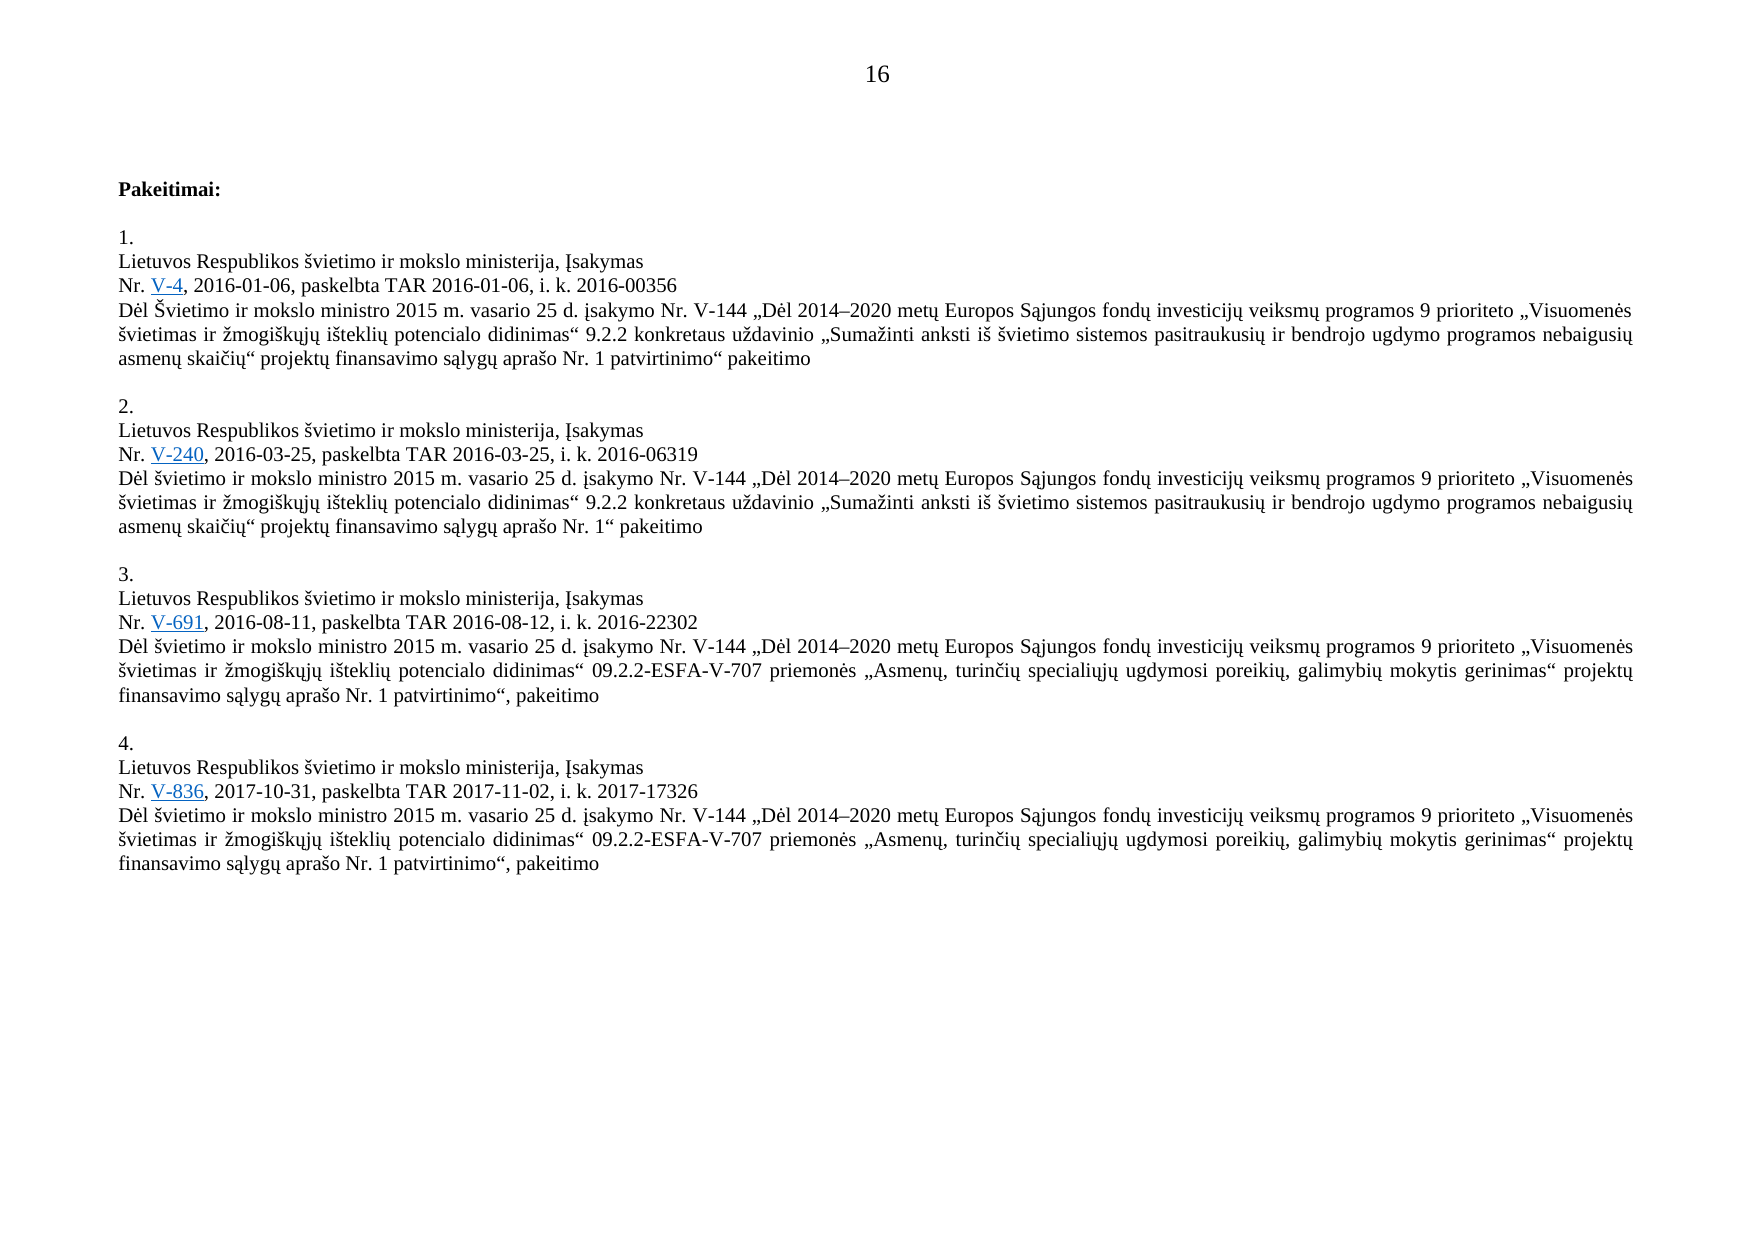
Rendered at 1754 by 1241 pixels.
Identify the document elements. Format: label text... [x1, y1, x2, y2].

text Dėl Švietimo ir mokslo ministro 2015 m. vasario 25 d. įsakymo Nr. V-144 „Dėl 2014–2020 metų Europos Sąjungos fondų investicijų veiksmų programos 9 prioriteto „Visuomenės švietimas ir žmogiškųjų išteklių potencialo didinimas“ 9.2.2 konkretaus uždavinio „Sumažinti anksti iš švietimo sistemos pasitraukusių ir bendrojo ugdymo programos nebaigusių asmenų skaičių“ projektų finansavimo sąlygų aprašo Nr. 1 patvirtinimo“ pakeitimo [118, 297, 1636, 370]
text Dėl švietimo ir mokslo ministro 2015 m. vasario 25 d. įsakymo Nr. V-144 „Dėl 2014–2020 metų Europos Sąjungos fondų investicijų veiksmų programos 9 prioriteto „Visuomenės švietimas ir žmogiškųjų išteklių potencialo didinimas“ 09.2.2-ESFA-V-707 priemonės „Asmenų, turinčių specialiųjų ugdymosi poreikių, galimybių mokytis gerinimas“ projektų finansavimo sąlygų aprašo Nr. 1 patvirtinimo“, pakeitimo [118, 634, 1636, 707]
text Pakeitimai: [118, 177, 1636, 201]
text 1. [118, 225, 1636, 249]
text 4. [118, 731, 1636, 755]
text Lietuvos Respublikos švietimo ir mokslo ministerija, Įsakymas [118, 586, 1636, 610]
text Lietuvos Respublikos švietimo ir mokslo ministerija, Įsakymas [118, 755, 1636, 779]
text Nr. V-691, 2016-08-11, paskelbta TAR 2016-08-12, i. k. 2016-22302 [118, 610, 1636, 634]
text 3. [118, 562, 1636, 586]
text Lietuvos Respublikos švietimo ir mokslo ministerija, Įsakymas [118, 418, 1636, 442]
text Lietuvos Respublikos švietimo ir mokslo ministerija, Įsakymas [118, 249, 1636, 273]
text Nr. V-4, 2016-01-06, paskelbta TAR 2016-01-06, i. k. 2016-00356 [118, 273, 1636, 297]
text 2. [118, 394, 1636, 418]
text Nr. V-240, 2016-03-25, paskelbta TAR 2016-03-25, i. k. 2016-06319 [118, 442, 1636, 466]
text Dėl švietimo ir mokslo ministro 2015 m. vasario 25 d. įsakymo Nr. V-144 „Dėl 2014–2020 metų Europos Sąjungos fondų investicijų veiksmų programos 9 prioriteto „Visuomenės švietimas ir žmogiškųjų išteklių potencialo didinimas“ 9.2.2 konkretaus uždavinio „Sumažinti anksti iš švietimo sistemos pasitraukusių ir bendrojo ugdymo programos nebaigusių asmenų skaičių“ projektų finansavimo sąlygų aprašo Nr. 1“ pakeitimo [118, 466, 1636, 538]
text Nr. V-836, 2017-10-31, paskelbta TAR 2017-11-02, i. k. 2017-17326 [118, 779, 1636, 803]
text Dėl švietimo ir mokslo ministro 2015 m. vasario 25 d. įsakymo Nr. V-144 „Dėl 2014–2020 metų Europos Sąjungos fondų investicijų veiksmų programos 9 prioriteto „Visuomenės švietimas ir žmogiškųjų išteklių potencialo didinimas“ 09.2.2-ESFA-V-707 priemonės „Asmenų, turinčių specialiųjų ugdymosi poreikių, galimybių mokytis gerinimas“ projektų finansavimo sąlygų aprašo Nr. 1 patvirtinimo“, pakeitimo [118, 803, 1636, 875]
